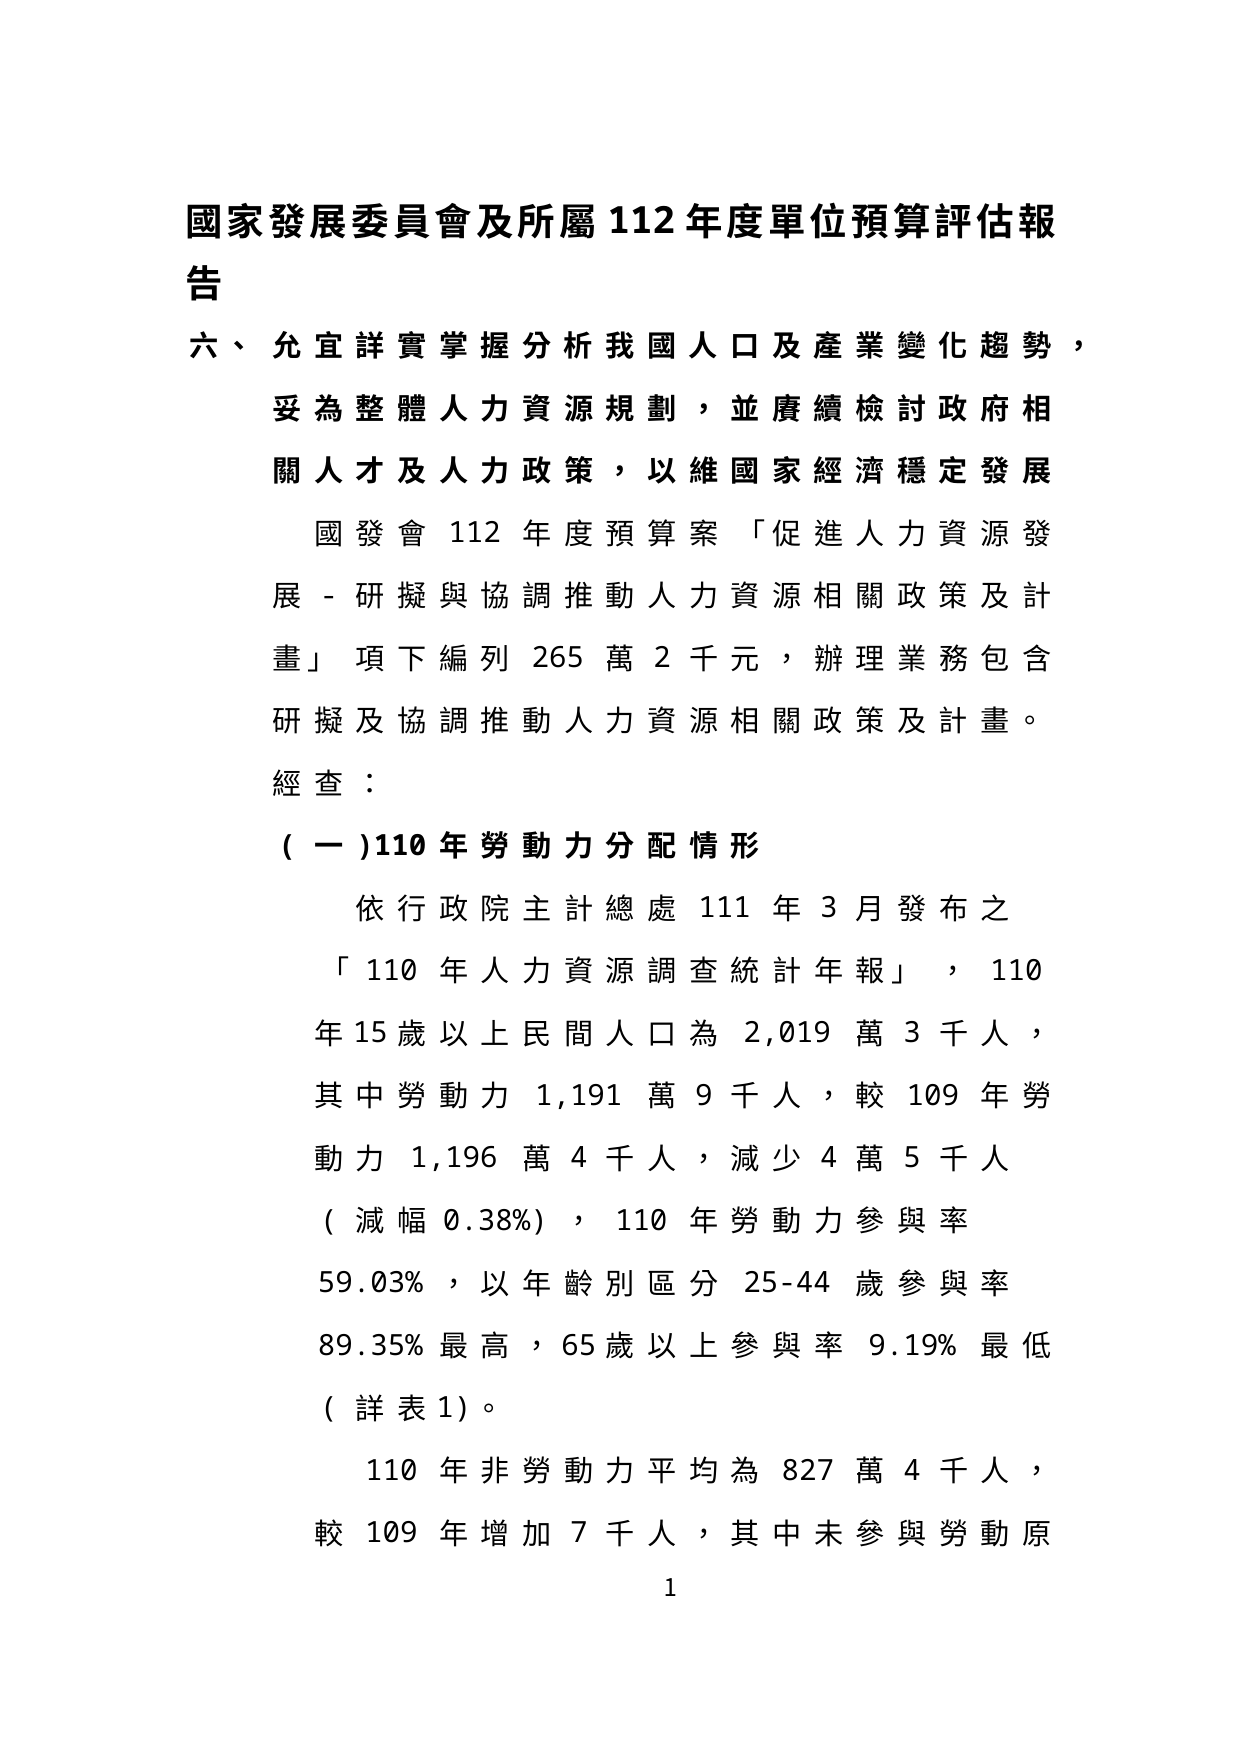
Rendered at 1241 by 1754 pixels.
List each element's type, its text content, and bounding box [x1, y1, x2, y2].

text 110年非勞動力平均為827萬4千人，較109年增加7千人，其中未參與勞動原因為高齡、身心障礙者增加10萬4千人，求學及準備升學者則減少8萬2千人；檢視110年非勞動力未參與勞動原因之結構，以高齡、身心障礙者274萬1千人為最多(占比33.13%)，其次為料理家務者258萬8千元(占比31.28%)與求學及準備升學者177萬8千人(占比21.49%)(詳表2)。 [271, 1427, 1058, 1552]
text 國發會112年度預算案「促進人力資源發展-研擬與協調推動人力資源相關政策及計畫」項下編列265萬2千元，辦理業務包含研擬及協調推動人力資源相關政策及計畫。經查： [242, 490, 1058, 802]
text (一)110年勞動力分配情形 [242, 802, 1058, 865]
text 六、允宜詳實掌握分析我國人口及產業變化趨勢，妥為整體人力資源規劃，並賡續檢討政府相關人才及人力政策，以維國家經濟穩定發展 [183, 302, 1058, 490]
text 國家發展委員會及所屬112年度單位預算評估報告 [183, 177, 1058, 302]
text 依行政院主計總處111年3月發布之「110年人力資源調查統計年報」，110年15歲以上民間人口為2,019萬3千人，其中勞動力1,191萬9千人，較109年勞動力1,196萬4千人，減少4萬5千人(減幅0.38%)，110年勞動力參與率59.03%，以年齡別區分25-44歲參與率89.35%最高，65歲以上參與率9.19%最低(詳表1)。 [271, 865, 1058, 1427]
